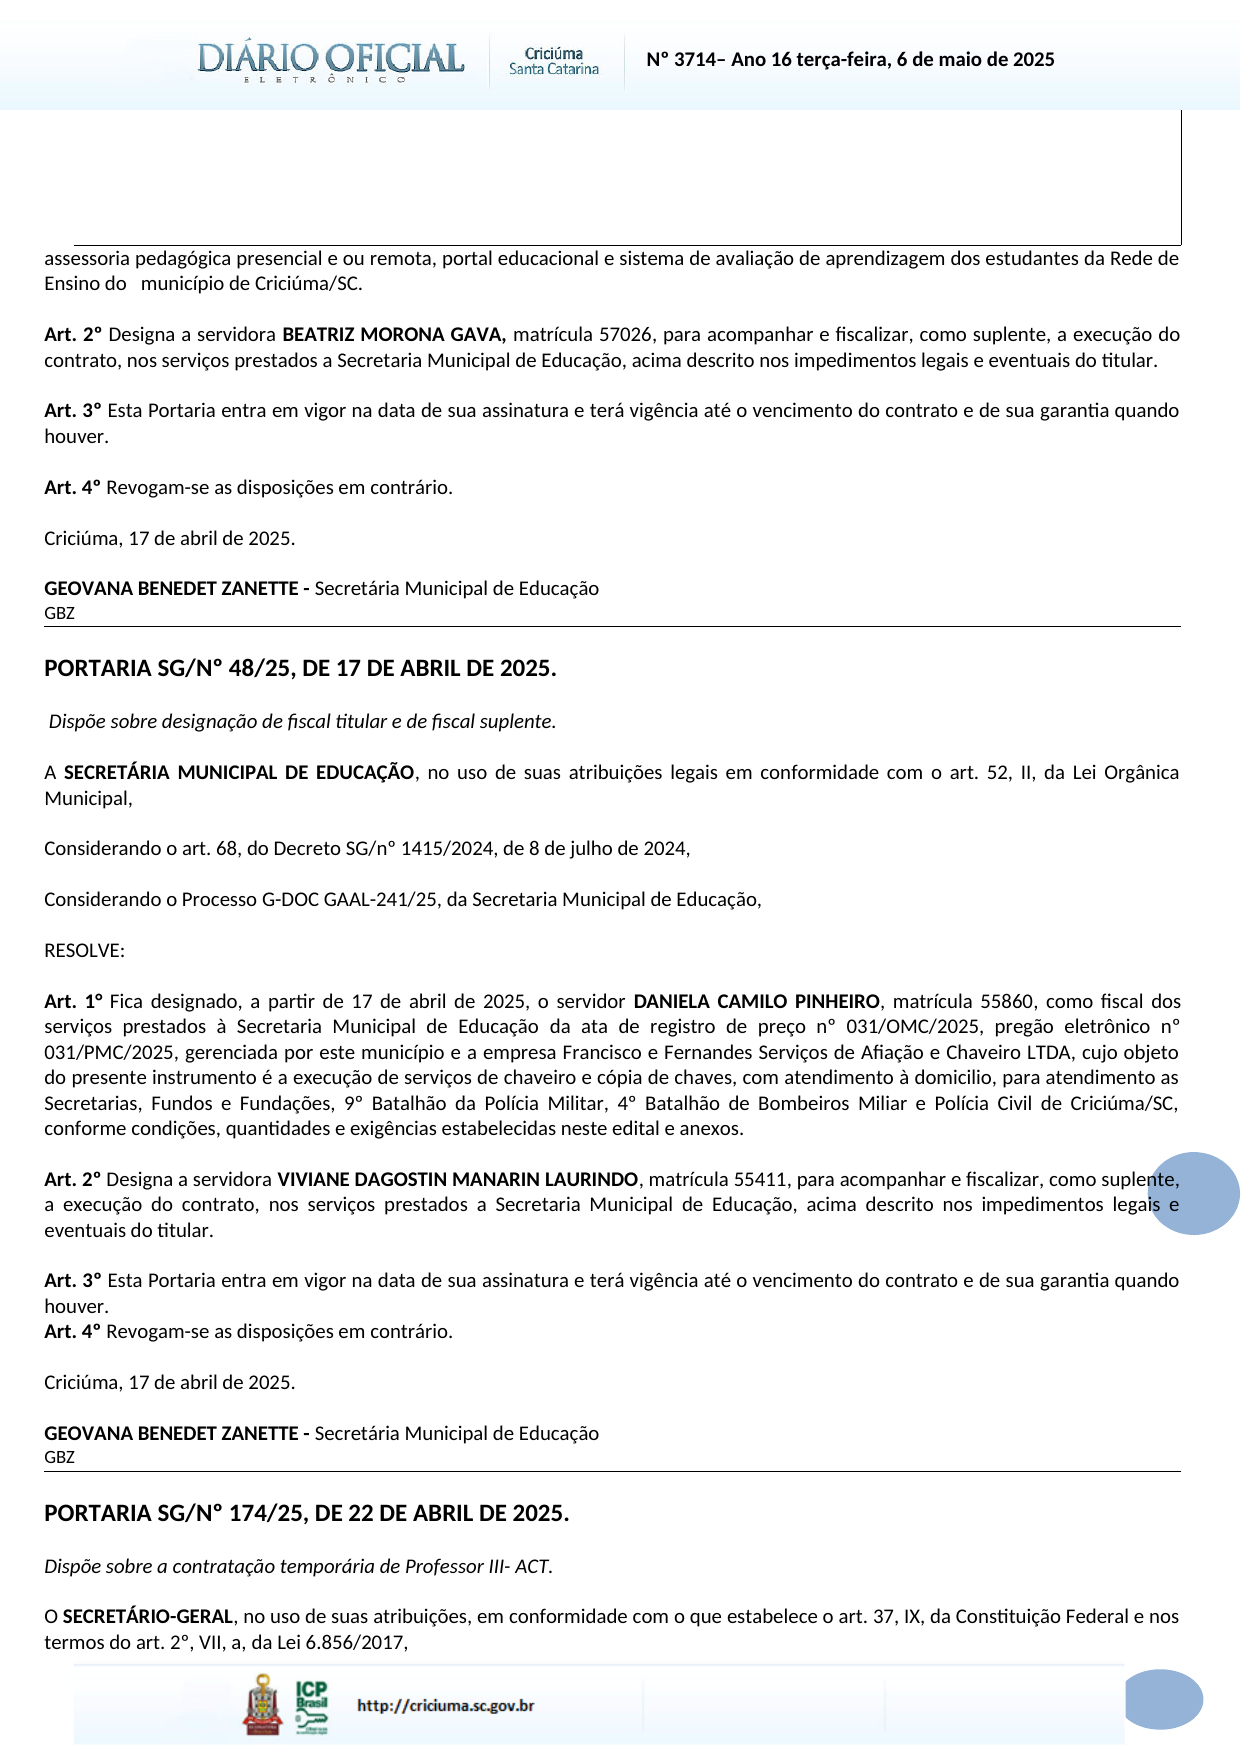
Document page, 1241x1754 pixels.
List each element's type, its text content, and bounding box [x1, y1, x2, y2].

text PORTARIA SG/Nº 48/25, DE 17 DE ABRIL DE 2025. [44, 652, 1181, 683]
text Considerando o art. 68, do Decreto SG/nº 1415/2024, de 8 de julho de 2024, [44, 836, 1181, 861]
text GEOVANA BENEDET ZANETTE - Secretária Municipal de Educação [44, 1420, 1240, 1446]
text assessoria pedagógica presencial e ou remota, portal educacional e sistema de avaliação de aprendizagem dos estudantes da Rede de Ensino do município de Criciúma/SC. [44, 245, 1181, 296]
text Dispõe sobre designação de fiscal titular e de fiscal suplente. [44, 708, 1181, 734]
text Art. 3º Esta Portaria entra em vigor na data de sua assinatura e terá vigência até o vencimento do contrato e de sua garantia quando houver. [44, 398, 1181, 448]
text Criciúma, 17 de abril de 2025. [44, 1369, 1181, 1395]
text Art. 2º Designa a servidora VIVIANE DAGOSTIN MANARIN LAURINDO, matrícula 55411, para acompanhar e fiscalizar, como suplente, a execução do contrato, nos serviços prestados a Secretaria Municipal de Educação, acima descrito nos impedimentos legais e eventuais do titular. [44, 1166, 1181, 1242]
text RESOLVE: [44, 937, 1181, 963]
text GEOVANA BENEDET ZANETTE - Secretária Municipal de Educação [44, 576, 1240, 601]
text Dispõe sobre a contratação temporária de Professor III- ACT. [44, 1553, 1181, 1578]
text Criciúma, 17 de abril de 2025. [44, 525, 1181, 550]
text Art. 4º Revogam-se as disposições em contrário. [44, 1318, 1181, 1344]
text PORTARIA SG/Nº 174/25, DE 22 DE ABRIL DE 2025. [44, 1497, 1181, 1527]
text Art. 2º Designa a servidora BEATRIZ MORONA GAVA, matrícula 57026, para acompanhar e fiscalizar, como suplente, a execução do contrato, nos serviços prestados a Secretaria Municipal de Educação, acima descrito nos impedimentos legais e eventuais do titular. [44, 321, 1181, 372]
text GBZ [44, 601, 1181, 626]
text Art. 3º Esta Portaria entra em vigor na data de sua assinatura e terá vigência até o vencimento do contrato e de sua garantia quando houver. [44, 1268, 1181, 1318]
text Art. 1° Fica designado, a partir de 17 de abril de 2025, o servidor DANIELA CAMILO PINHEIRO, matrícula 55860, como fiscal dos serviços prestados à Secretaria Municipal de Educação da ata de registro de preço nº 031/OMC/2025, pregão eletrônico nº 031/PMC/2025, gerenciada por este município e a empresa Francisco e Fernandes Serviços de Afiação e Chaveiro LTDA, cujo objeto do presente instrumento é a execução de serviços de chaveiro e cópia de chaves, com atendimento à domicilio, para atendimento as Secretarias, Fundos e Fundações, 9º Batalhão da Polícia Militar, 4º Batalhão de Bombeiros Miliar e Polícia Civil de Criciúma/SC, conforme condições, quantidades e exigências estabelecidas neste edital e anexos. [44, 988, 1181, 1141]
text Considerando o Processo G-DOC GAAL-241/25, da Secretaria Municipal de Educação, [44, 886, 1181, 912]
text Art. 4º Revogam-se as disposições em contrário. [44, 474, 1181, 499]
text O SECRETÁRIO-GERAL, no uso de suas atribuições, em conformidade com o que estabelece o art. 37, IX, da Constituição Federal e nos termos do art. 2º, VII, a, da Lei 6.856/2017, [44, 1604, 1181, 1654]
text GBZ [44, 1446, 1181, 1471]
text A SECRETÁRIA MUNICIPAL DE EDUCAÇÃO, no uso de suas atribuições legais em conformidade com o art. 52, II, da Lei Orgânica Municipal, [44, 759, 1181, 810]
